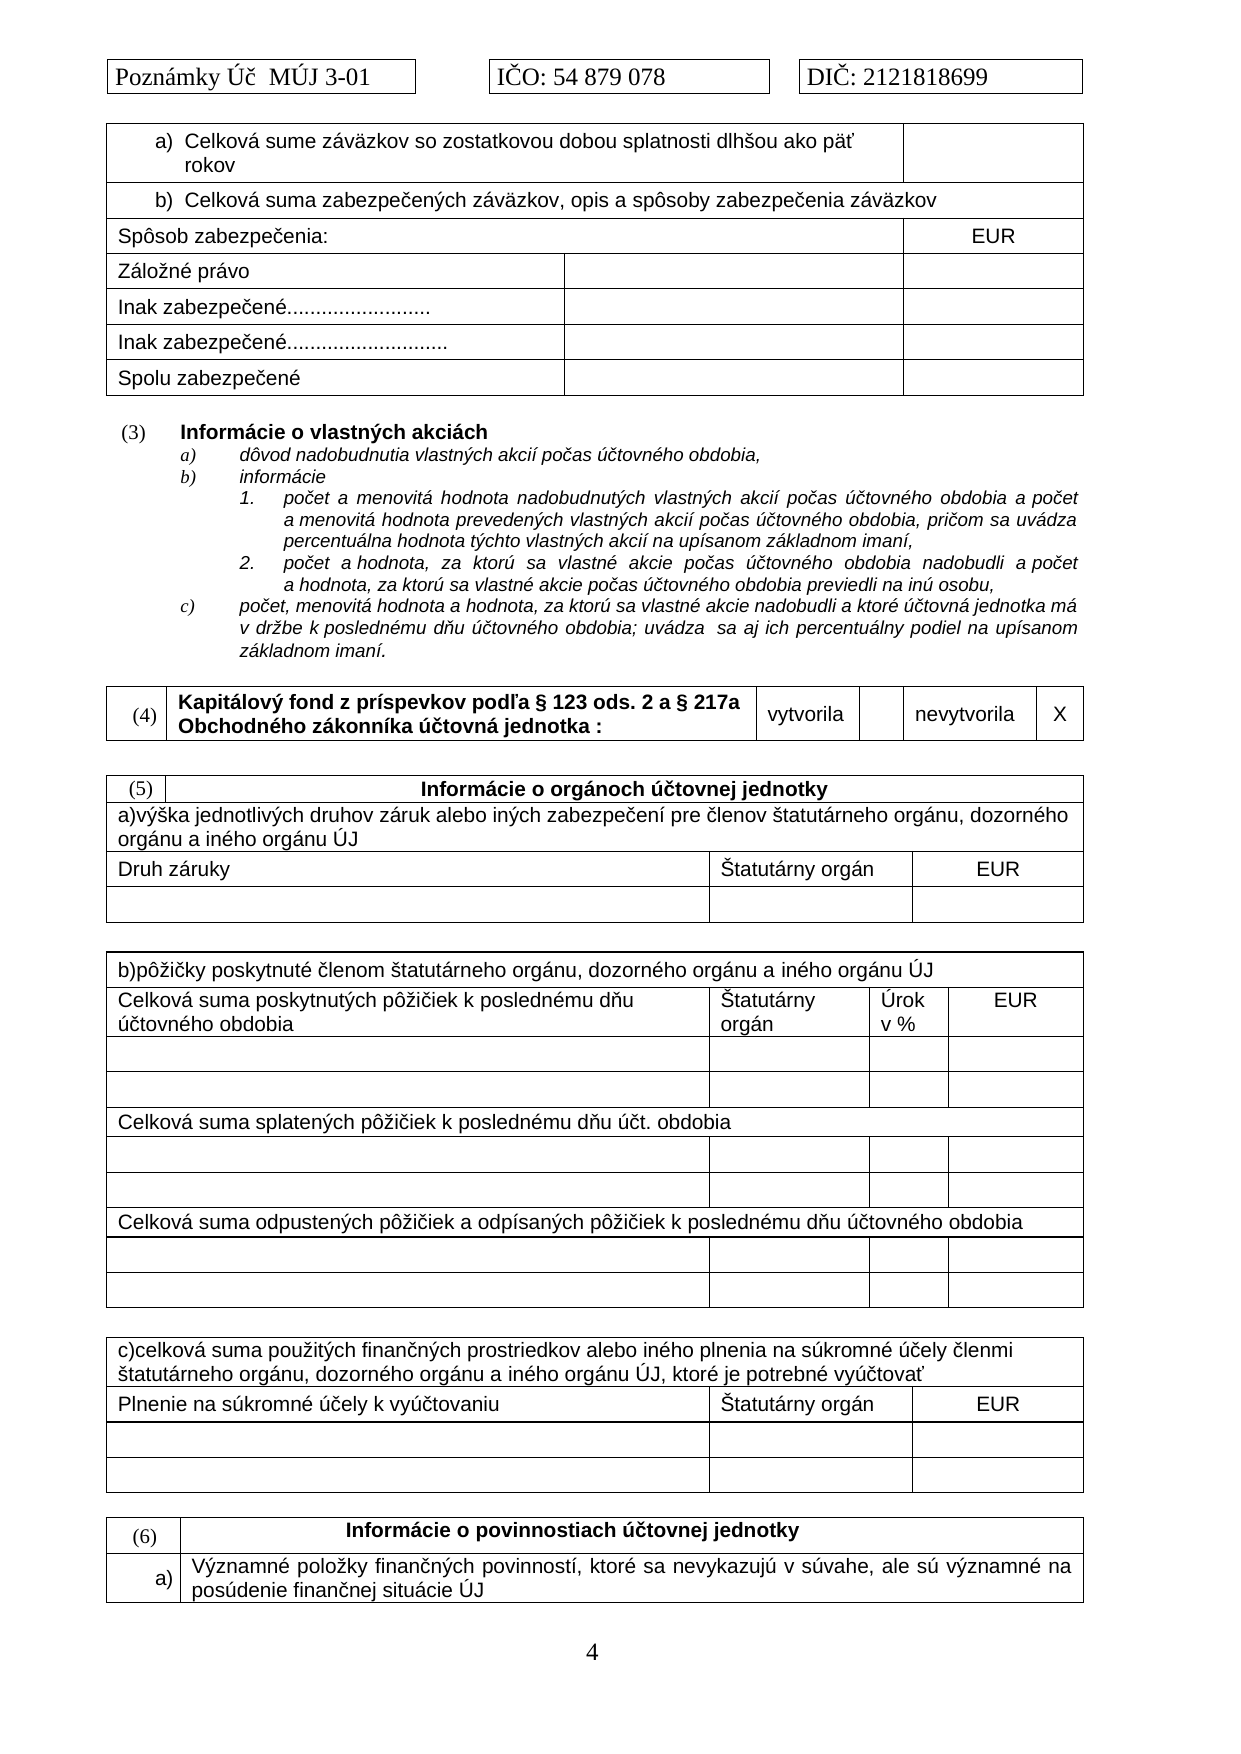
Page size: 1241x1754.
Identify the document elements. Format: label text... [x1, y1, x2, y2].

table_cell [565, 254, 903, 288]
table_header b)pôžičky poskytnuté členom štatutárneho orgánu, dozorného orgánu a iného orgánu ÚJ [107, 953, 1083, 987]
table_cell Celková suma splatených pôžičiek k poslednému dňu účt. obdobia [107, 1108, 1083, 1136]
table_cell [710, 1037, 869, 1071]
table_cell Štatutárny orgán [710, 852, 912, 886]
table_cell Celková suma odpustených pôžičiek a odpísaných pôžičiek k poslednému dňu účtovného obdobia [107, 1208, 1083, 1236]
table_cell [710, 1273, 869, 1307]
table_cell [870, 1037, 948, 1071]
table_cell [710, 1173, 869, 1207]
table_cell [870, 1072, 948, 1107]
table_cell EUR [913, 852, 1083, 886]
table_cell [710, 1238, 869, 1272]
table_cell [949, 1137, 1083, 1172]
table_cell [949, 1173, 1083, 1207]
table_cell EUR [949, 988, 1083, 1036]
table_cell Úrok v % [870, 988, 948, 1036]
table_cell Celková suma poskytnutých pôžičiek k poslednému dňu účtovného obdobia [107, 988, 709, 1036]
table_cell [107, 1173, 709, 1207]
table_cell [904, 289, 1083, 324]
table_cell [565, 325, 903, 359]
table_header X [1037, 687, 1083, 740]
table_cell EUR [913, 1387, 1083, 1421]
table_cell [107, 1458, 709, 1492]
table_cell Štatutárny orgán [710, 1387, 912, 1421]
table_cell [107, 1072, 709, 1107]
table_cell [949, 1072, 1083, 1107]
table_cell [913, 1423, 1083, 1457]
table_header [107, 776, 165, 802]
table_cell Inak zabezpečené............................ [107, 325, 564, 359]
table_cell Inak zabezpečené......................... [107, 289, 564, 324]
table_header Informácie o orgánoch účtovnej jednotky [166, 776, 1083, 802]
table_cell [870, 1273, 948, 1307]
list počet a hodnota, za ktorú sa vlastné akcie počas účtovného obdobia nadobudli a počet a hodnota, za ktorú sa vlastné akcie počas účtovného obdobia previedli na inú osobu, [239, 552, 1078, 595]
table_cell [904, 254, 1083, 288]
table_cell [107, 1423, 709, 1457]
list informácie [180, 465, 1078, 487]
table_cell [949, 1273, 1083, 1307]
table_cell [710, 887, 912, 922]
table_header [107, 1518, 180, 1553]
table_header vytvorila [757, 687, 859, 740]
table_cell [107, 1554, 180, 1602]
table_cell Druh záruky [107, 852, 709, 886]
table_cell Celková suma zabezpečených záväzkov, opis a spôsoby zabezpečenia záväzkov [107, 183, 1083, 217]
table_cell [107, 887, 709, 922]
table_cell [913, 1458, 1083, 1492]
table_cell EUR [904, 219, 1083, 253]
table_cell [107, 1037, 709, 1071]
table_cell Spolu zabezpečené [107, 360, 564, 394]
table_cell Spôsob zabezpečenia: [107, 219, 903, 253]
table_cell [870, 1238, 948, 1272]
list počet a menovitá hodnota nadobudnutých vlastných akcií počas účtovného obdobia a počet a menovitá hodnota prevedených vlastných akcií počas účtovného obdobia, pričom sa uvádza percentuálna hodnota týchto vlastných akcií na upísanom základnom imaní, [239, 487, 1078, 552]
table_cell Plnenie na súkromné účely k vyúčtovaniu [107, 1387, 709, 1421]
table_cell [107, 1273, 709, 1307]
table_header [107, 687, 166, 740]
table_cell [949, 1037, 1083, 1071]
list dôvod nadobudnutia vlastných akcií počas účtovného obdobia, [180, 444, 1078, 465]
table_cell [710, 1137, 869, 1172]
table_cell Celková sume záväzkov so zostatkovou dobou splatnosti dlhšou ako päť rokov [107, 124, 903, 182]
table_cell [107, 1238, 709, 1272]
table_cell [904, 360, 1083, 394]
list počet, menovitá hodnota a hodnota, za ktorú sa vlastné akcie nadobudli a ktoré účtovná jednotka má v držbe k poslednému dňu účtovného obdobia; uvádza sa aj ich percentuálny podiel na upísanom základnom imaní. [180, 595, 1078, 662]
list Informácie o vlastných akciách [121, 419, 1078, 444]
table_header [860, 687, 903, 740]
table_cell [107, 1137, 709, 1172]
table_cell Záložné právo [107, 254, 564, 288]
table_header Informácie o povinnostiach účtovnej jednotky [181, 1518, 1083, 1553]
table_cell [949, 1238, 1083, 1272]
table_header c)celková suma použitých finančných prostriedkov alebo iného plnenia na súkromné účely členmi štatutárneho orgánu, dozorného orgánu a iného orgánu ÚJ, ktoré je potrebné vyúčtovať [107, 1338, 1083, 1386]
table_cell [565, 289, 903, 324]
table_cell [565, 360, 903, 394]
table_cell Významné položky finančných povinností, ktoré sa nevykazujú v súvahe, ale sú významné na posúdenie finančnej situácie ÚJ [181, 1554, 1083, 1602]
table_cell [913, 887, 1083, 922]
table_cell [710, 1458, 912, 1492]
table_cell Štatutárny orgán [710, 988, 869, 1036]
table_header nevytvorila [904, 687, 1036, 740]
table_cell [710, 1423, 912, 1457]
table_cell [870, 1173, 948, 1207]
table_cell [870, 1137, 948, 1172]
table_header Kapitálový fond z príspevkov podľa § 123 ods. 2 a § 217a Obchodného zákonníka účtovná jednotka : [167, 687, 756, 740]
table_cell [710, 1072, 869, 1107]
table_cell a)výška jednotlivých druhov záruk alebo iných zabezpečení pre členov štatutárneho orgánu, dozorného orgánu a iného orgánu ÚJ [107, 803, 1083, 851]
table_cell [904, 124, 1083, 182]
table_cell [904, 325, 1083, 359]
